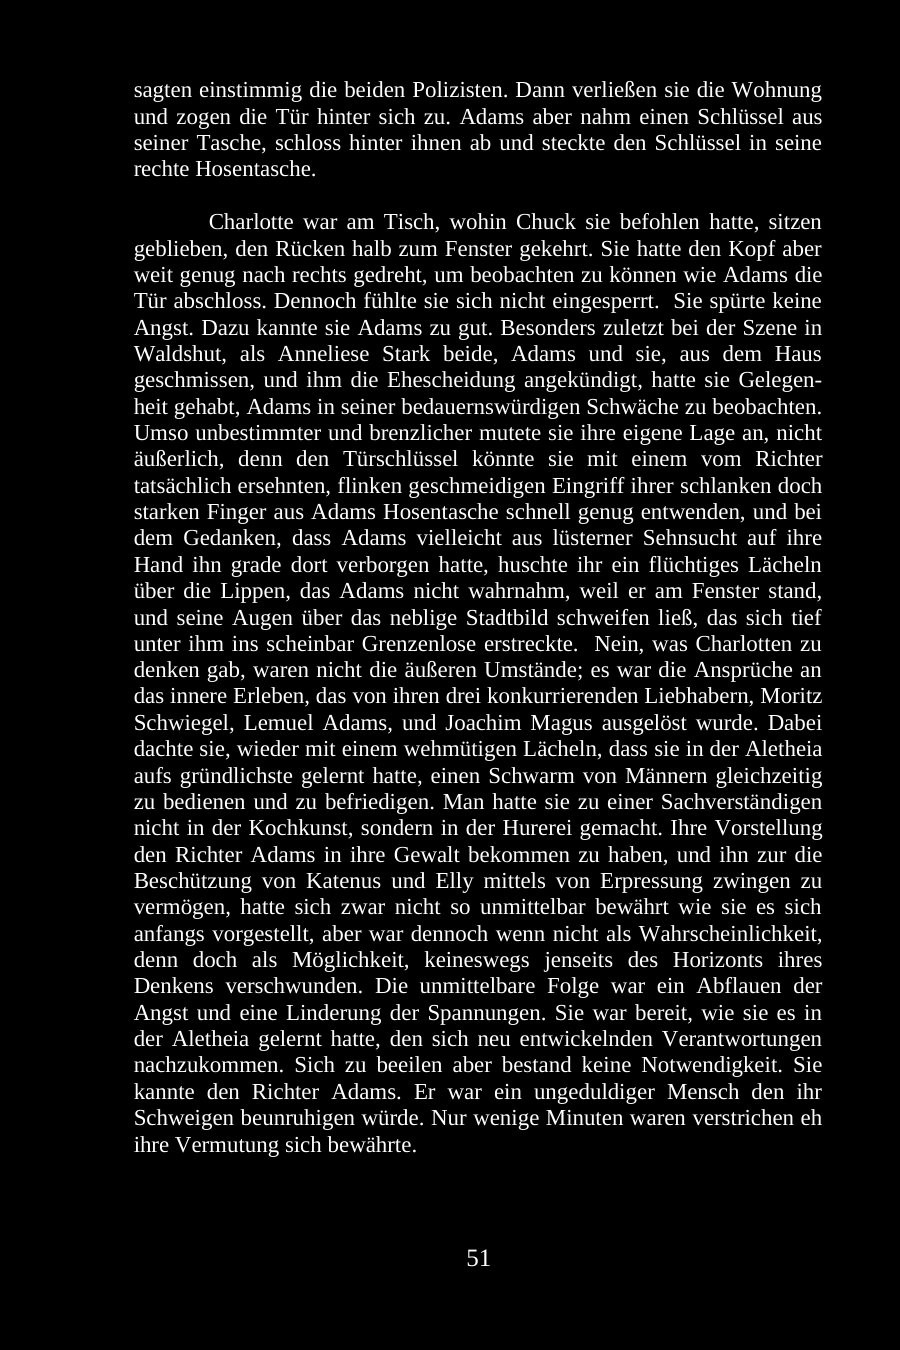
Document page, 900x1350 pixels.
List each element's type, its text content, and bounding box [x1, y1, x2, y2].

text Charlotte war am Tisch, wohin Chuck sie befohlen hatte, sitzen geblieben, den Rücken halb zum Fenster gekehrt. Sie hatte den Kopf aber weit genug nach rechts gedreht, um beobachten zu können wie Adams die Tür abschloss. Dennoch fühlte sie sich nicht eingesperrt. Sie spürte keine Angst. Dazu kannte sie Adams zu gut. Besonders zuletzt bei der Szene in Waldshut, als Anneliese Stark beide, Adams und sie, aus dem Haus geschmissen, und ihm die Ehescheidung angekündigt, hatte sie Gelegen-heit gehabt, Adams in seiner bedauernswürdigen Schwäche zu beobachten. Umso unbestimmter und brenzlicher mutete sie ihre eigene Lage an, nicht äußerlich, denn den Türschlüssel könnte sie mit einem vom Richter tatsächlich ersehnten, flinken geschmeidigen Eingriff ihrer schlanken doch starken Finger aus Adams Hosentasche schnell genug entwenden, und bei dem Gedanken, dass Adams vielleicht aus lüsterner Sehnsucht auf ihre Hand ihn grade dort verborgen hatte, huschte ihr ein flüchtiges Lächeln über die Lippen, das Adams nicht wahrnahm, weil er am Fenster stand, und seine Augen über das neblige Stadtbild schweifen ließ, das sich tief unter ihm ins scheinbar Grenzenlose erstreckte. Nein, was Charlotten zu denken gab, waren nicht die äußeren Umstände; es war die Ansprüche an das innere Erleben, das von ihren drei konkurrierenden Liebhabern, Moritz Schwiegel, Lemuel Adams, und Joachim Magus ausgelöst wurde. Dabei dachte sie, wieder mit einem wehmütigen Lächeln, dass sie in der Aletheia aufs gründlichste gelernt hatte, einen Schwarm von Männern gleichzeitig zu bedienen und zu befriedigen. Man hatte sie zu einer Sachverständigen nicht in der Kochkunst, sondern in der Hurerei gemacht. Ihre Vorstellung den Richter Adams in ihre Gewalt bekommen zu haben, und ihn zur die Beschützung von Katenus und Elly mittels von Erpressung zwingen zu vermögen, hatte sich zwar nicht so unmittelbar bewährt wie sie es sich anfangs vorgestellt, aber war dennoch wenn nicht als Wahrscheinlichkeit, denn doch als Möglichkeit, keineswegs jenseits des Horizonts ihres Denkens verschwunden. Die unmittelbare Folge war ein Abflauen der Angst und eine Linderung der Spannungen. Sie war bereit, wie sie es in der Aletheia gelernt hatte, den sich neu entwickelnden Verantwortungen nachzukommen. Sich zu beeilen aber bestand keine Notwendigkeit. Sie kannte den Richter Adams. Er war ein ungeduldiger Mensch den ihr Schweigen beunruhigen würde. Nur wenige Minuten waren verstrichen eh ihre Vermutung sich bewährte. [133, 208, 823, 1157]
text sagten einstimmig die beiden Polizisten. Dann verließen sie die Wohnung und zogen die Tür hinter sich zu. Adams aber nahm einen Schlüssel aus seiner Tasche, schloss hinter ihnen ab und steckte den Schlüssel in seine rechte Hosentasche. [133, 76, 823, 182]
